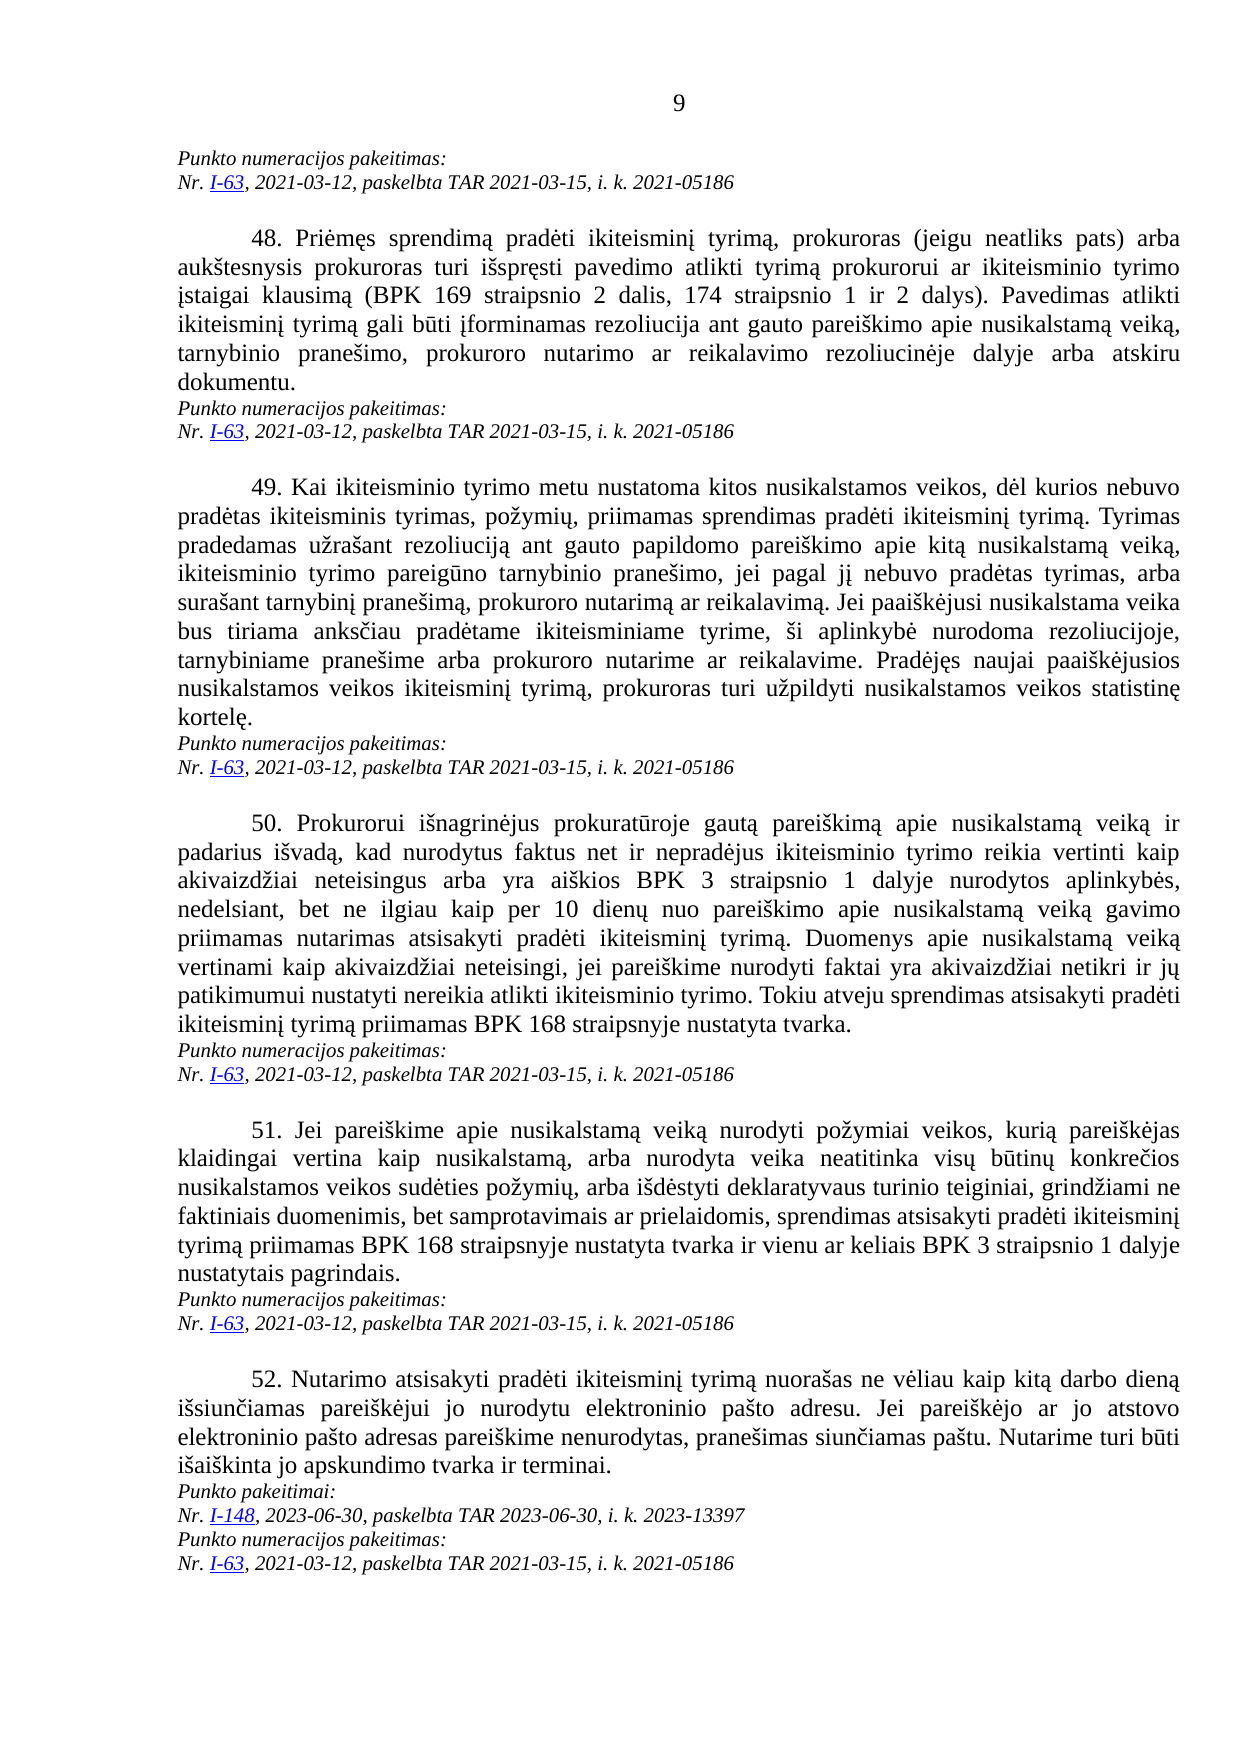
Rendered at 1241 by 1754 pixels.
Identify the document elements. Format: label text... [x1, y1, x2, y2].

text Nr. I-63, 2021-03-12, paskelbta TAR 2021-03-15, i. k. 2021-05186 [177, 419, 1181, 443]
text 49. Kai ikiteisminio tyrimo metu nustatoma kitos nusikalstamos veikos, dėl kurios nebuvo pradėtas ikiteisminis tyrimas, požymių, priimamas sprendimas pradėti ikiteisminį tyrimą. Tyrimas pradedamas užrašant rezoliuciją ant gauto papildomo pareiškimo apie kitą nusikalstamą veiką, ikiteisminio tyrimo pareigūno tarnybinio pranešimo, jei pagal jį nebuvo pradėtas tyrimas, arba surašant tarnybinį pranešimą, prokuroro nutarimą ar reikalavimą. Jei paaiškėjusi nusikalstama veika bus tiriama anksčiau pradėtame ikiteisminiame tyrime, ši aplinkybė nurodoma rezoliucijoje, tarnybiniame pranešime arba prokuroro nutarime ar reikalavime. Pradėjęs naujai paaiškėjusios nusikalstamos veikos ikiteisminį tyrimą, prokuroras turi užpildyti nusikalstamos veikos statistinę kortelę. [177, 472, 1181, 731]
text 50. Prokurorui išnagrinėjus prokuratūroje gautą pareiškimą apie nusikalstamą veiką ir padarius išvadą, kad nurodytus faktus net ir nepradėjus ikiteisminio tyrimo reikia vertinti kaip akivaizdžiai neteisingus arba yra aiškios BPK 3 straipsnio 1 dalyje nurodytos aplinkybės, nedelsiant, bet ne ilgiau kaip per 10 dienų nuo pareiškimo apie nusikalstamą veiką gavimo priimamas nutarimas atsisakyti pradėti ikiteisminį tyrimą. Duomenys apie nusikalstamą veiką vertinami kaip akivaizdžiai neteisingi, jei pareiškime nurodyti faktai yra akivaizdžiai netikri ir jų patikimumui nustatyti nereikia atlikti ikiteisminio tyrimo. Tokiu atveju sprendimas atsisakyti pradėti ikiteisminį tyrimą priimamas BPK 168 straipsnyje nustatyta tvarka. [177, 808, 1181, 1038]
text Punkto numeracijos pakeitimas: [177, 731, 1181, 755]
text Punkto numeracijos pakeitimas: [177, 1287, 1181, 1311]
text Nr. I-63, 2021-03-12, paskelbta TAR 2021-03-15, i. k. 2021-05186 [177, 755, 1181, 779]
text 48. Priėmęs sprendimą pradėti ikiteisminį tyrimą, prokuroras (jeigu neatliks pats) arba aukštesnysis prokuroras turi išspręsti pavedimo atlikti tyrimą prokurorui ar ikiteisminio tyrimo įstaigai klausimą (BPK 169 straipsnio 2 dalis, 174 straipsnio 1 ir 2 dalys). Pavedimas atlikti ikiteisminį tyrimą gali būti įforminamas rezoliucija ant gauto pareiškimo apie nusikalstamą veiką, tarnybinio pranešimo, prokuroro nutarimo ar reikalavimo rezoliucinėje dalyje arba atskiru dokumentu. [177, 223, 1181, 395]
text Punkto numeracijos pakeitimas: [177, 395, 1181, 419]
text 51. Jei pareiškime apie nusikalstamą veiką nurodyti požymiai veikos, kurią pareiškėjas klaidingai vertina kaip nusikalstamą, arba nurodyta veika neatitinka visų būtinų konkrečios nusikalstamos veikos sudėties požymių, arba išdėstyti deklaratyvaus turinio teiginiai, grindžiami ne faktiniais duomenimis, bet samprotavimais ar prielaidomis, sprendimas atsisakyti pradėti ikiteisminį tyrimą priimamas BPK 168 straipsnyje nustatyta tvarka ir vienu ar keliais BPK 3 straipsnio 1 dalyje nustatytais pagrindais. [177, 1115, 1181, 1287]
text Nr. I-63, 2021-03-12, paskelbta TAR 2021-03-15, i. k. 2021-05186 [177, 1062, 1181, 1086]
text Nr. I-63, 2021-03-12, paskelbta TAR 2021-03-15, i. k. 2021-05186 [177, 1551, 1181, 1575]
text Nr. I-63, 2021-03-12, paskelbta TAR 2021-03-15, i. k. 2021-05186 [177, 1311, 1181, 1335]
text Punkto pakeitimai: [177, 1479, 1181, 1503]
text Punkto numeracijos pakeitimas: [177, 1527, 1181, 1551]
text Nr. I-63, 2021-03-12, paskelbta TAR 2021-03-15, i. k. 2021-05186 [177, 170, 1181, 194]
text 52. Nutarimo atsisakyti pradėti ikiteisminį tyrimą nuorašas ne vėliau kaip kitą darbo dieną išsiunčiamas pareiškėjui jo nurodytu elektroninio pašto adresu. Jei pareiškėjo ar jo atstovo elektroninio pašto adresas pareiškime nenurodytas, pranešimas siunčiamas paštu. Nutarime turi būti išaiškinta jo apskundimo tvarka ir terminai. [177, 1364, 1181, 1479]
text Punkto numeracijos pakeitimas: [177, 146, 1181, 170]
text Punkto numeracijos pakeitimas: [177, 1038, 1181, 1062]
text Nr. I-148, 2023-06-30, paskelbta TAR 2023-06-30, i. k. 2023-13397 [177, 1503, 1181, 1527]
